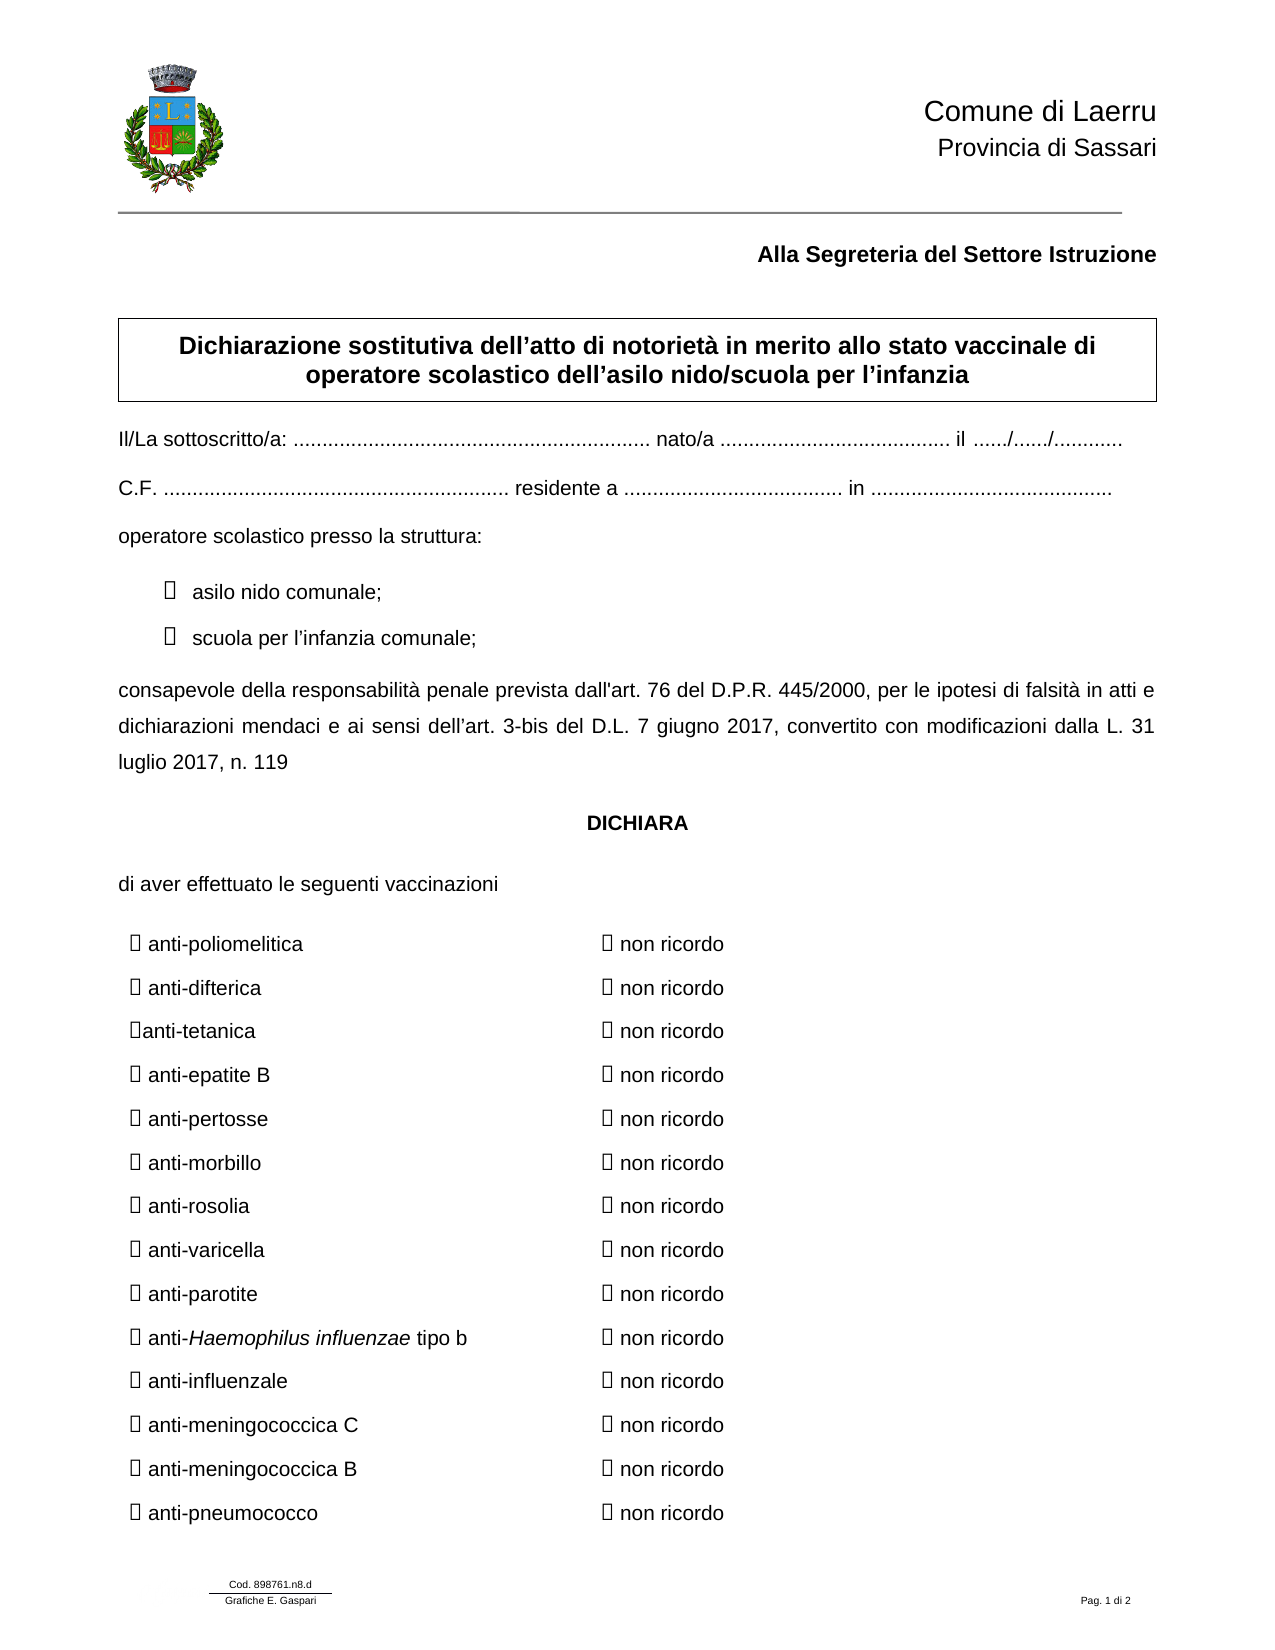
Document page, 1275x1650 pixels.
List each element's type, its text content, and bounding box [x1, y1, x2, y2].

table_cell  non ricordo [589, 1314, 1156, 1358]
table_cell  anti-difterica [117, 964, 589, 1008]
table_cell  anti-varicella [117, 1227, 589, 1271]
text di aver effettuato le seguenti vaccinazioni [118, 872, 1157, 896]
table_cell  non ricordo [589, 1096, 1156, 1139]
table_cell  anti-pneumococco [117, 1489, 589, 1533]
text Comune di Laerru [224, 94, 1157, 128]
table_cell  non ricordo [589, 1052, 1156, 1096]
text Il/La sottoscritto/a: .............................................................. nato/a ........................................ il ....../....../............ [118, 427, 1157, 451]
table_header  non ricordo [589, 921, 1156, 964]
table_cell  non ricordo [589, 1446, 1156, 1489]
table_cell  anti-meningococcica C [117, 1402, 589, 1446]
text  scuola per l’infanzia comunale; [162, 619, 1157, 653]
table_cell  anti-Haemophilus influenzae tipo b [117, 1314, 589, 1358]
table_cell  non ricordo [589, 1183, 1156, 1227]
text DICHIARA [118, 811, 1157, 835]
text operatore scolastico presso la struttura: [118, 524, 1157, 548]
table_cell  anti-rosolia [117, 1183, 589, 1227]
table_cell  non ricordo [589, 1489, 1156, 1533]
table_cell  non ricordo [589, 1227, 1156, 1271]
table_cell  anti-influenzale [117, 1358, 589, 1402]
table_cell  non ricordo [589, 1358, 1156, 1402]
table_header  anti-poliomelitica [117, 921, 589, 964]
text Alla Segreteria del Settore Istruzione [118, 241, 1157, 267]
text C.F. ............................................................ residente a ...................................... in .......................................... [118, 475, 1157, 499]
table_cell  anti-meningococcica B [117, 1446, 589, 1489]
text  asilo nido comunale; [162, 572, 1157, 606]
table_cell  anti-morbillo [117, 1139, 589, 1183]
table_cell  anti-pertosse [117, 1096, 589, 1139]
table_cell  anti-parotite [117, 1271, 589, 1314]
table_cell  non ricordo [589, 1271, 1156, 1314]
table_cell  non ricordo [589, 964, 1156, 1008]
table_cell  non ricordo [589, 1402, 1156, 1446]
text Provincia di Sassari [224, 133, 1157, 162]
table_cell  non ricordo [589, 1139, 1156, 1183]
table_cell  anti-epatite B [117, 1052, 589, 1096]
table_cell  non ricordo [589, 1008, 1156, 1052]
text consapevole della responsabilità penale prevista dall'art. 76 del D.P.R. 445/2000, per le ipotesi di falsità in atti e dichiarazioni mendaci e ai sensi dell’art. 3-bis del D.L. 7 giugno 2017, convertito con modificazioni dalla L. 31 luglio 2017, n. 119 [118, 678, 1157, 774]
picture [122, 64, 224, 195]
table_header Dichiarazione sostitutiva dell’atto di notorietà in merito allo stato vaccinale di operatore scolastico dell’asilo nido/scuola per l’infanzia [119, 319, 1156, 401]
table_cell anti-tetanica [117, 1008, 589, 1052]
